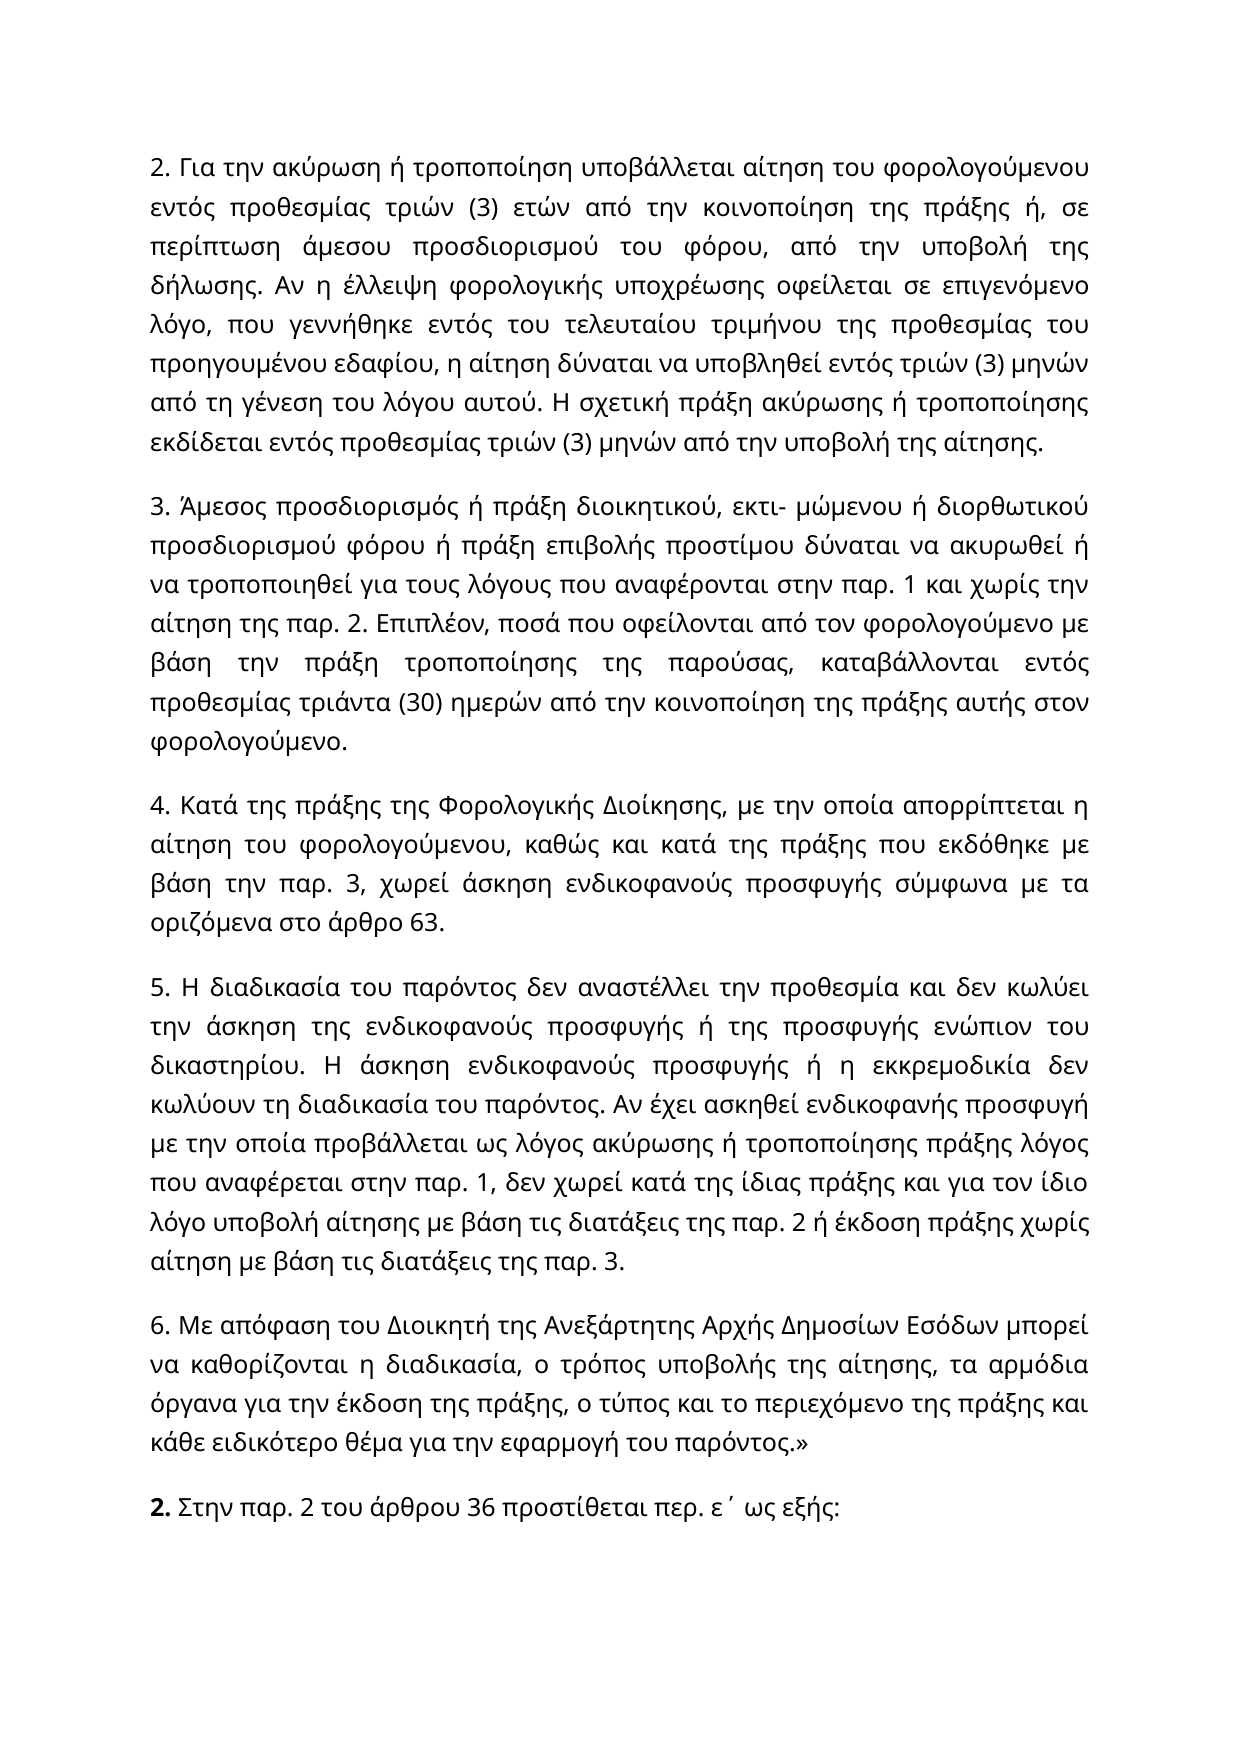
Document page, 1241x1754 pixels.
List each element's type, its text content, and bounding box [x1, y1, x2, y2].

text 2. Για την ακύρωση ή τροποποίηση υποβάλλεται αίτηση του φορολογούμενου εντός προθεσμίας τριών (3) ετών από την κοινοποίηση της πράξης ή, σε περίπτωση άμεσου προσδιορισμού του φόρου, από την υποβολή της δήλωσης. Αν η έλλειψη φορολογικής υποχρέωσης οφείλεται σε επιγενόμενο λόγο, που γεννήθηκε εντός του τελευταίου τριμήνου της προθεσμίας του προηγουμένου εδαφίου, η αίτηση δύναται να υποβληθεί εντός τριών (3) μηνών από τη γένεση του λόγου αυτού. Η σχετική πράξη ακύρωσης ή τροποποίησης εκδίδεται εντός προθεσμίας τριών (3) μηνών από την υποβολή της αίτησης. [150, 150, 1090, 458]
text 6. Με απόφαση του Διοικητή της Ανεξάρτητης Αρχής Δημοσίων Εσόδων μπορεί να καθορίζονται η διαδικασία, ο τρόπος υποβολής της αίτησης, τα αρμόδια όργανα για την έκδοση της πράξης, ο τύπος και το περιεχόμενο της πράξης και κάθε ειδικότερο θέμα για την εφαρμογή του παρόντος.» [150, 1307, 1090, 1459]
text 2. Στην παρ. 2 του άρθρου 36 προστίθεται περ. ε΄ ως εξής: [150, 1489, 1090, 1523]
text 4. Κατά της πράξης της Φορολογικής Διοίκησης, με την οποία απορρίπτεται η αίτηση του φορολογούμενου, καθώς και κατά της πράξης που εκδόθηκε με βάση την παρ. 3, χωρεί άσκηση ενδικοφανούς προσφυγής σύμφωνα με τα οριζόμενα στο άρθρο 63. [150, 787, 1090, 939]
text 3. Άμεσος προσδιορισμός ή πράξη διοικητικού, εκτι- μώμενου ή διορθωτικού προσδιορισμού φόρου ή πράξη επιβολής προστίμου δύναται να ακυρωθεί ή να τροποποιηθεί για τους λόγους που αναφέρονται στην παρ. 1 και χωρίς την αίτηση της παρ. 2. Επιπλέον, ποσά που οφείλονται από τον φορολογούμενο με βάση την πράξη τροποποίησης της παρούσας, καταβάλλονται εντός προθεσμίας τριάντα (30) ημερών από την κοινοποίηση της πράξης αυτής στον φορολογούμενο. [150, 488, 1090, 757]
text 5. Η διαδικασία του παρόντος δεν αναστέλλει την προθεσμία και δεν κωλύει την άσκηση της ενδικοφανούς προσφυγής ή της προσφυγής ενώπιον του δικαστηρίου. Η άσκηση ενδικοφανούς προσφυγής ή η εκκρεμοδικία δεν κωλύουν τη διαδικασία του παρόντος. Αν έχει ασκηθεί ενδικοφανής προσφυγή με την οποία προβάλλεται ως λόγος ακύρωσης ή τροποποίησης πράξης λόγος που αναφέρεται στην παρ. 1, δεν χωρεί κατά της ίδιας πράξης και για τον ίδιο λόγο υποβολή αίτησης με βάση τις διατάξεις της παρ. 2 ή έκδοση πράξης χωρίς αίτηση με βάση τις διατάξεις της παρ. 3. [150, 969, 1090, 1277]
